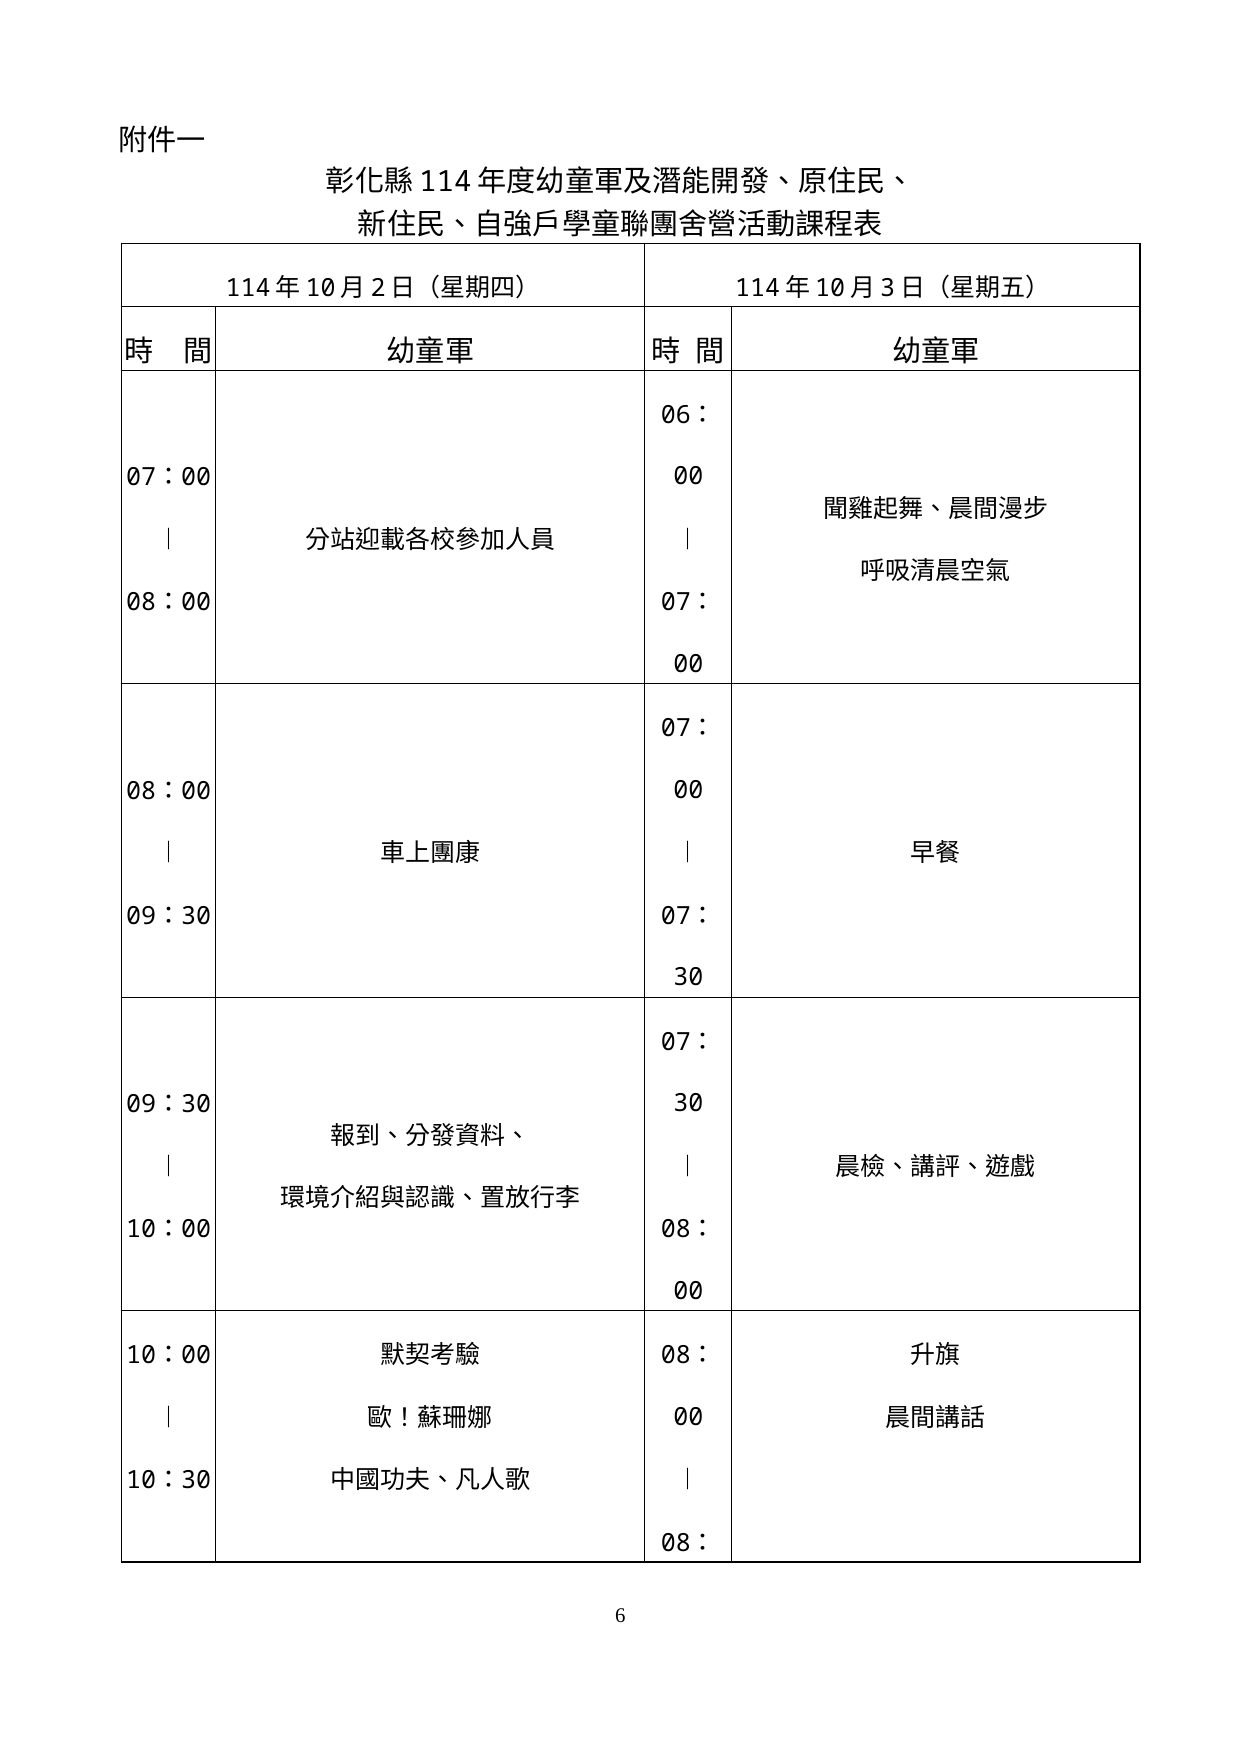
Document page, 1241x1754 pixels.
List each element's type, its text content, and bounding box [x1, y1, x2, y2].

table_cell 默契考驗 歐！蘇珊娜 中國功夫、凡人歌 [216, 1311, 644, 1561]
table_cell 時 間 [645, 307, 731, 370]
table_cell 升旗 晨間講話 [732, 1311, 1139, 1561]
table_header 114年10月2日（星期四） [122, 244, 644, 306]
table_cell 07：30 ︱ 08：00 [645, 998, 731, 1310]
table_cell 晨檢、講評、遊戲 [732, 998, 1139, 1310]
table_cell 幼童軍 [732, 307, 1139, 370]
table_cell 聞雞起舞、晨間漫步 呼吸清晨空氣 [732, 371, 1139, 683]
text 彰化縣114年度幼童軍及潛能開發、原住民、 [118, 158, 1122, 200]
table_cell 幼童軍 [216, 307, 644, 370]
table_cell 時 間 [122, 307, 215, 370]
table_cell 06：00 ︱ 07：00 [645, 371, 731, 683]
text 附件一 [118, 96, 1122, 158]
table_header 114年10月3日（星期五） [645, 244, 1139, 306]
table_cell 車上團康 [216, 684, 644, 997]
table_cell 分站迎載各校參加人員 [216, 371, 644, 683]
table_cell 10：00 ︱ 10：30 [122, 1311, 215, 1561]
table_cell 07：00 ︱ 08：00 [122, 371, 215, 683]
table_cell 早餐 [732, 684, 1139, 997]
table_cell 08：00 ︱ 09：30 [122, 684, 215, 997]
table_cell 08：00 ︱ 08： [645, 1311, 731, 1561]
table_cell 09：30 ︱ 10：00 [122, 998, 215, 1310]
table_cell 報到、分發資料、 環境介紹與認識、置放行李 [216, 998, 644, 1310]
table_cell 07：00 ︱ 07：30 [645, 684, 731, 997]
text 新住民、自強戶學童聯團舍營活動課程表 [118, 200, 1122, 243]
